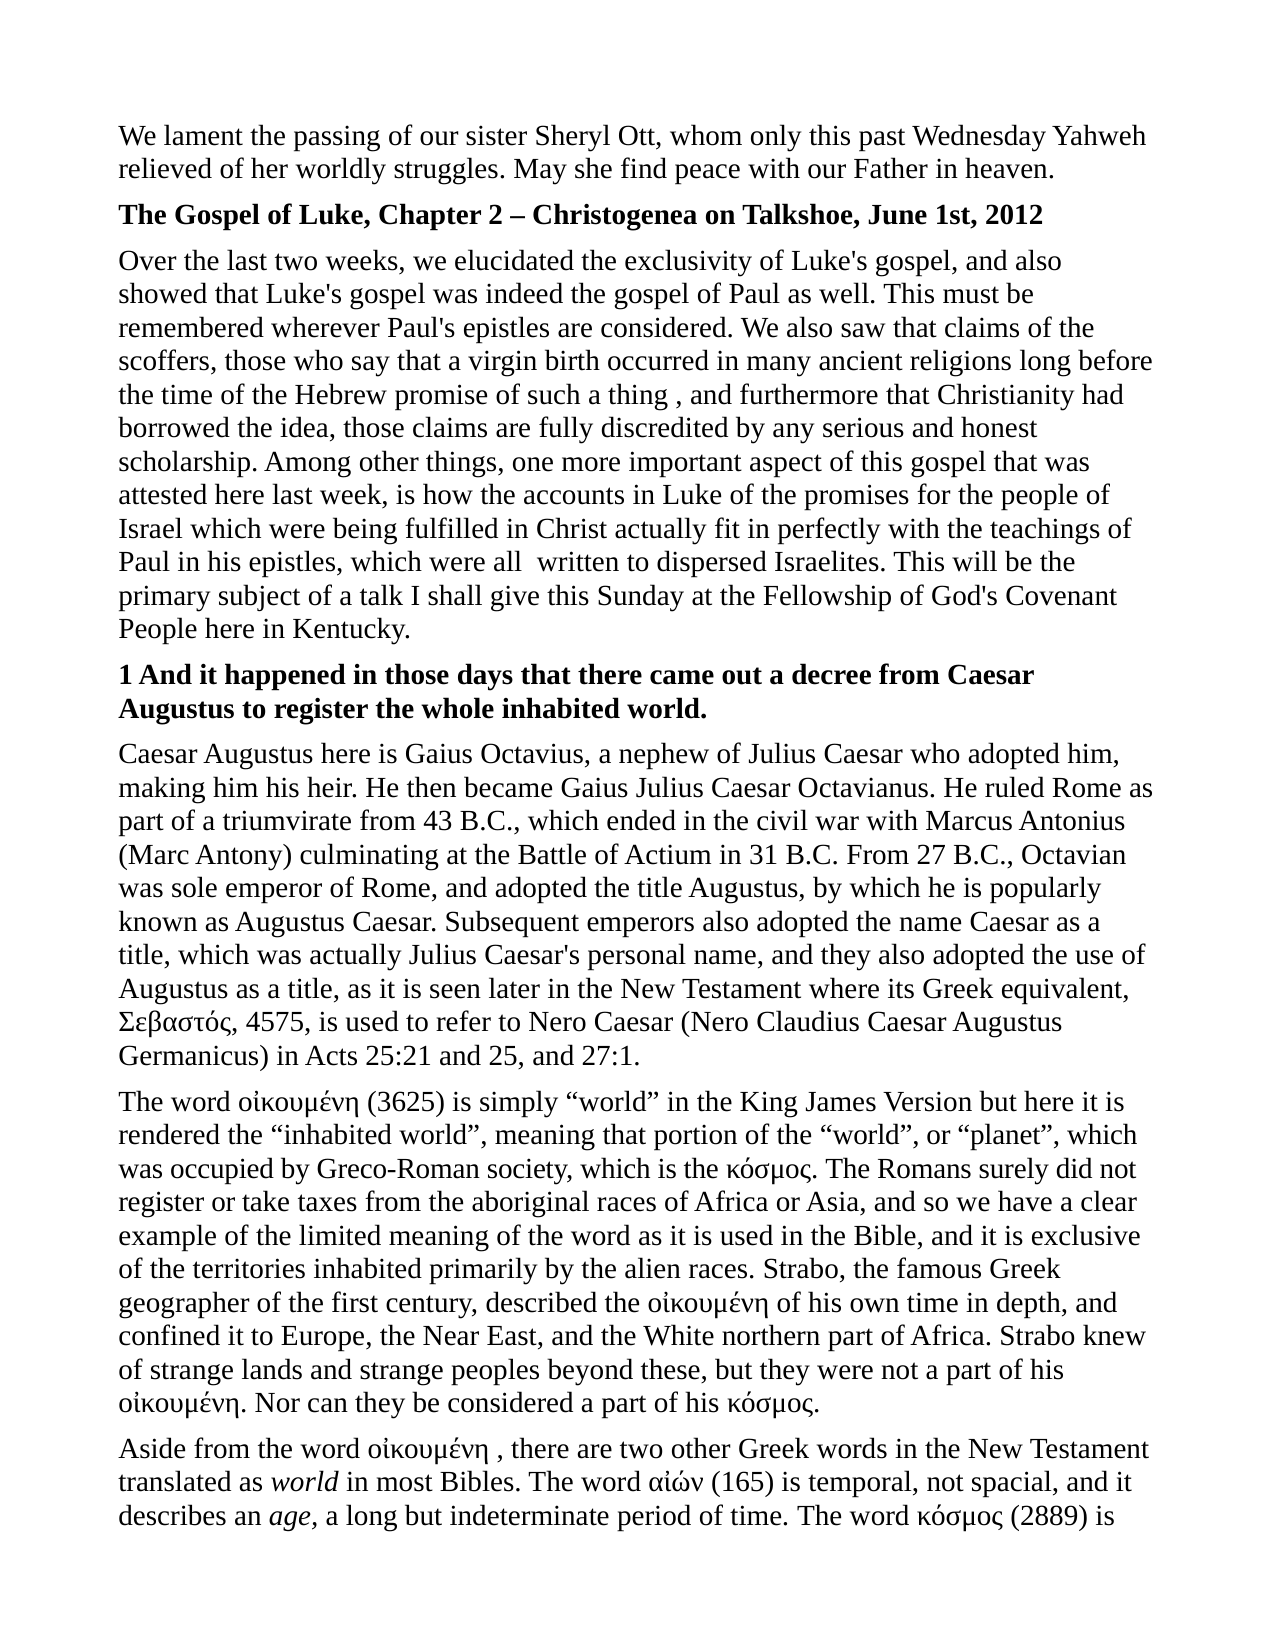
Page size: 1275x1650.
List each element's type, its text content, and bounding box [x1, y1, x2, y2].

text Aside from the word οἰκουμένη , there are two other Greek words in the New Testament translated as world in most Bibles. The word αἰών (165) is temporal, not spacial, and it describes an age, a long but indeterminate period of time. The word κόσμος (2889) is [118, 1431, 1157, 1532]
text Caesar Augustus here is Gaius Octavius, a nephew of Julius Caesar who adopted him, making him his heir. He then became Gaius Julius Caesar Octavianus. He ruled Rome as part of a triumvirate from 43 B.C., which ended in the civil war with Marcus Antonius (Marc Antony) culminating at the Battle of Actium in 31 B.C. From 27 B.C., Octavian was sole emperor of Rome, and adopted the title Augustus, by which he is popularly known as Augustus Caesar. Subsequent emperors also adopted the name Caesar as a title, which was actually Julius Caesar's personal name, and they also adopted the use of Augustus as a title, as it is seen later in the New Testament where its Greek equivalent, Σεβαστός, 4575, is used to refer to Nero Caesar (Nero Claudius Caesar Augustus Germanicus) in Acts 25:21 and 25, and 27:1. [118, 736, 1157, 1072]
text The Gospel of Luke, Chapter 2 – Christogenea on Talkshoe, June 1st, 2012 [118, 197, 1157, 231]
text The word οἰκουμένη (3625) is simply “world” in the King James Version but here it is rendered the “inhabited world”, meaning that portion of the “world”, or “planet”, which was occupied by Greco-Roman society, which is the κόσμος. The Romans surely did not register or take taxes from the aboriginal races of Africa or Asia, and so we have a clear example of the limited meaning of the word as it is used in the Bible, and it is exclusive of the territories inhabited primarily by the alien races. Strabo, the famous Greek geographer of the first century, described the οἰκουμένη of his own time in depth, and confined it to Europe, the Near East, and the White northern part of Africa. Strabo knew of strange lands and strange peoples beyond these, but they were not a part of his οἰκουμένη. Nor can they be considered a part of his κόσμος. [118, 1084, 1157, 1419]
text Over the last two weeks, we elucidated the exclusivity of Luke's gospel, and also showed that Luke's gospel was indeed the gospel of Paul as well. This must be remembered wherever Paul's epistles are considered. We also saw that claims of the scoffers, those who say that a virgin birth occurred in many ancient religions long before the time of the Hebrew promise of such a thing , and furthermore that Christianity had borrowed the idea, those claims are fully discredited by any serious and honest scholarship. Among other things, one more important aspect of this gospel that was attested here last week, is how the accounts in Luke of the promises for the people of Israel which were being fulfilled in Christ actually fit in perfectly with the teachings of Paul in his epistles, which were all written to dispersed Israelites. This will be the primary subject of a talk I shall give this Sunday at the Fellowship of God's Covenant People here in Kentucky. [118, 243, 1157, 645]
text We lament the passing of our sister Sheryl Ott, whom only this past Wednesday Yahweh relieved of her worldly struggles. May she find peace with our Father in heaven. [118, 118, 1157, 185]
text 1 And it happened in those days that there came out a decree from Caesar Augustus to register the whole inhabited world. [118, 657, 1157, 724]
